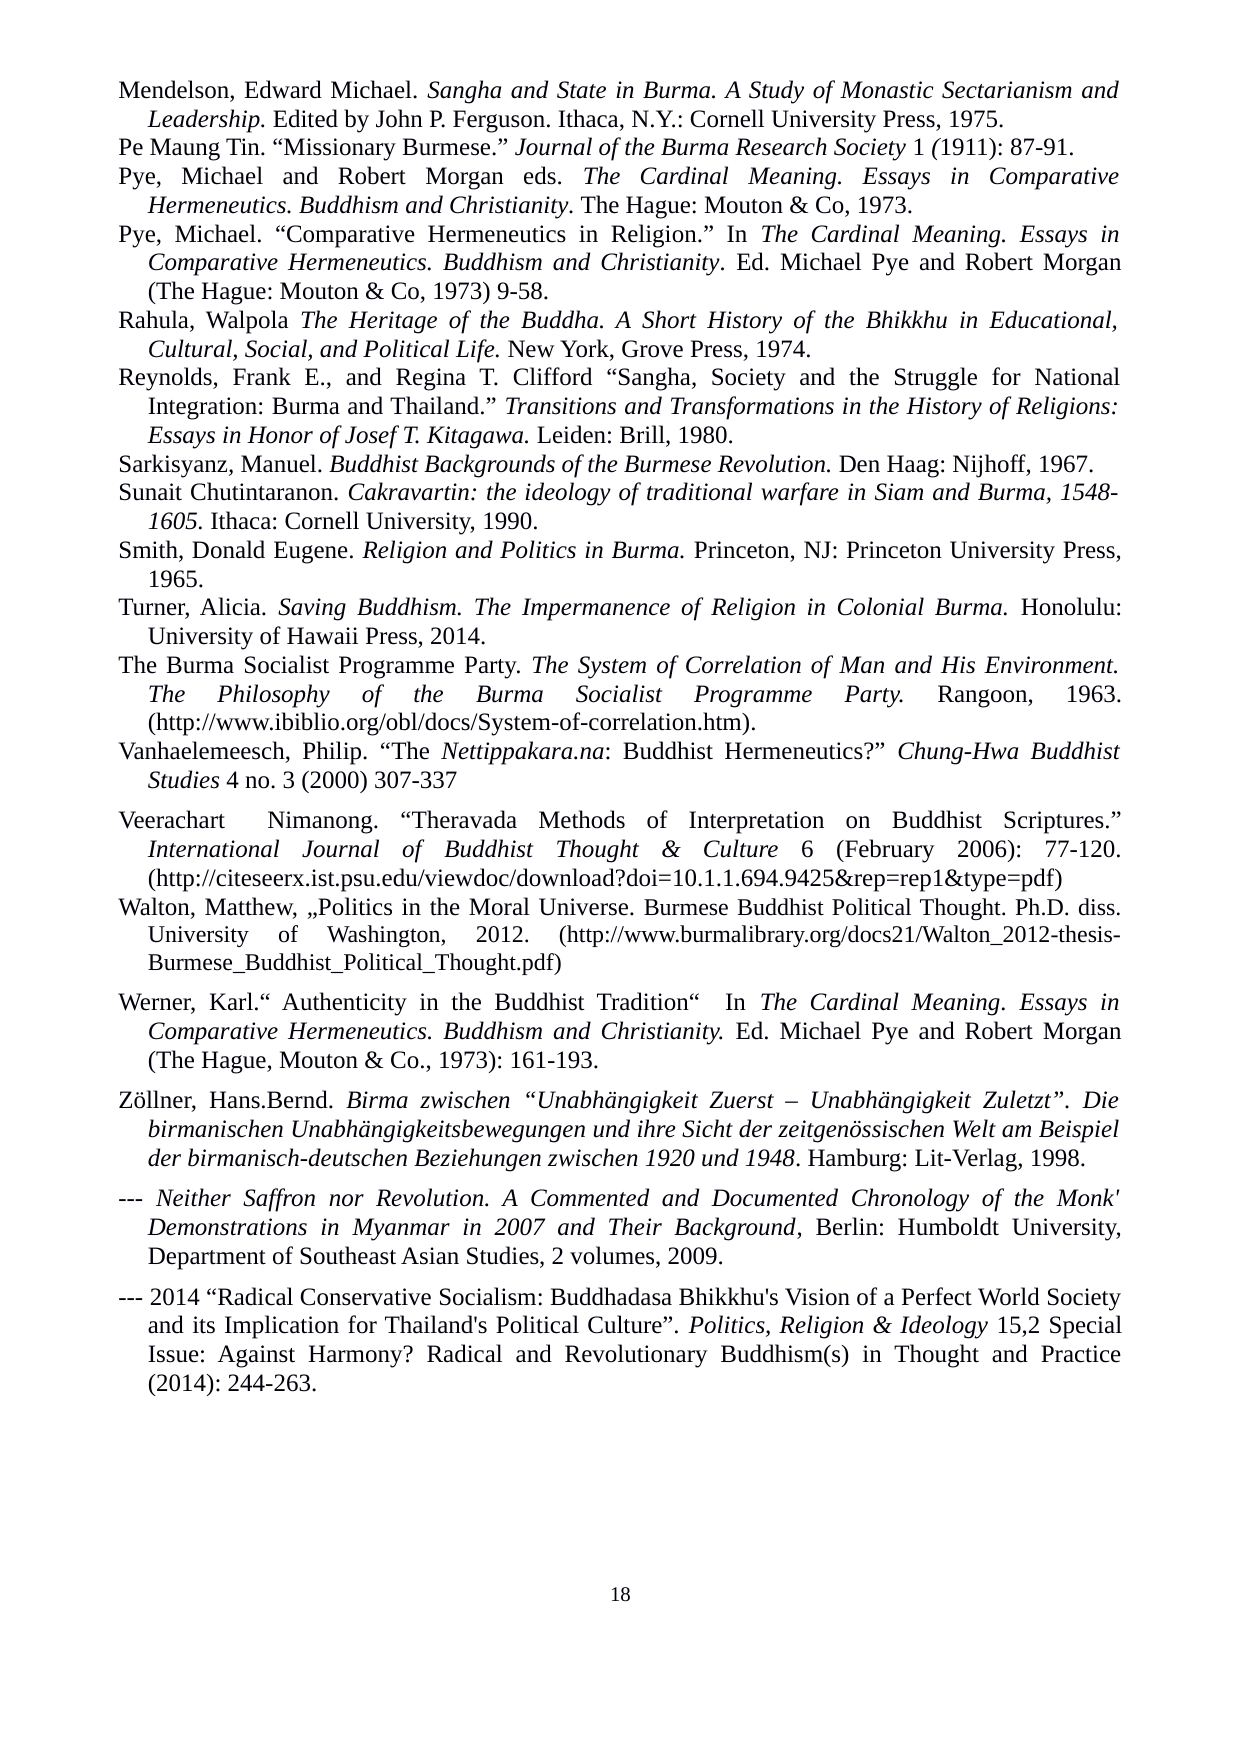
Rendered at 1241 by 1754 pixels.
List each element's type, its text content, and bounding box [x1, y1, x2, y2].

text Pye, Michael. “Comparative Hermeneutics in Religion.” In The Cardinal Meaning. Essays in Comparative Hermeneutics. Buddhism and Christianity. Ed. Michael Pye and Robert Morgan (The Hague: Mouton & Co, 1973) 9-58. [118, 219, 1122, 305]
text --- 2014 “Radical Conservative Socialism: Buddhadasa Bhikkhu's Vision of a Perfect World Society and its Implication for Thailand's Political Culture”. Politics, Religion & Ideology 15,2 Special Issue: Against Harmony? Radical and Revolutionary Buddhism(s) in Thought and Practice (2014): 244-263. [118, 1282, 1122, 1397]
text Pye, Michael and Robert Morgan eds. The Cardinal Meaning. Essays in Comparative Hermeneutics. Buddhism and Christianity. The Hague: Mouton & Co, 1973. [118, 161, 1122, 219]
text Smith, Donald Eugene. Religion and Politics in Burma. Princeton, NJ: Princeton University Press, 1965. [118, 535, 1122, 592]
text Sarkisyanz, Manuel. Buddhist Backgrounds of the Burmese Revolution. Den Haag: Nijhoff, 1967. [118, 449, 1122, 477]
text Turner, Alicia. Saving Buddhism. The Impermanence of Religion in Colonial Burma. Honolulu: University of Hawaii Press, 2014. [118, 592, 1122, 650]
text Veerachart Nimanong. “Theravada Methods of Interpretation on Buddhist Scriptures.” International Journal of Buddhist Thought & Culture 6 (February 2006): 77-120. (http://citeseerx.ist.psu.edu/viewdoc/download?doi=10.1.1.694.9425&rep=rep1&type=pdf) [118, 806, 1122, 892]
text --- Neither Saffron nor Revolution. A Commented and Documented Chronology of the Monk' Demonstrations in Myanmar in 2007 and Their Background, Berlin: Humboldt University, Department of Southeast Asian Studies, 2 volumes, 2009. [118, 1183, 1122, 1270]
text Mendelson, Edward Michael. Sangha and State in Burma. A Study of Monastic Sectarianism and Leadership. Edited by John P. Ferguson. Ithaca, N.Y.: Cornell University Press, 1975. [118, 75, 1122, 132]
text Zöllner, Hans.Bernd. Birma zwischen “Unabhängigkeit Zuerst – Unabhängigkeit Zuletzt”. Die birmanischen Unabhängigkeitsbewegungen und ihre Sicht der zeitgenössischen Welt am Beispiel der birmanisch-deutschen Beziehungen zwischen 1920 und 1948. Hamburg: Lit-Verlag, 1998. [118, 1086, 1122, 1172]
text Pe Maung Tin. “Missionary Burmese.” Journal of the Burma Research Society 1 (1911): 87-91. [118, 132, 1122, 161]
text Vanhaelemeesch, Philip. “The Nettippakara.na: Buddhist Hermeneutics?” Chung-Hwa Buddhist Studies 4 no. 3 (2000) 307-337 [118, 736, 1122, 794]
text Walton, Matthew, „Politics in the Moral Universe. Burmese Buddhist Political Thought. Ph.D. diss. University of Washington, 2012. (http://www.burmalibrary.org/docs21/Walton_2012-thesis-Burmese_Buddhist_Political_Thought.pdf) [118, 892, 1122, 976]
text The Burma Socialist Programme Party. The System of Correlation of Man and His Environment. The Philosophy of the Burma Socialist Programme Party. Rangoon, 1963. (http://www.ibiblio.org/obl/docs/System-of-correlation.htm). [118, 650, 1122, 736]
text Sunait Chutintaranon. Cakravartin: the ideology of traditional warfare in Siam and Burma, 1548-1605. Ithaca: Cornell University, 1990. [118, 477, 1122, 535]
text Reynolds, Frank E., and Regina T. Clifford “Sangha, Society and the Struggle for National Integration: Burma and Thailand.” Transitions and Transformations in the History of Religions: Essays in Honor of Josef T. Kitagawa. Leiden: Brill, 1980. [118, 362, 1122, 449]
text Werner, Karl.“ Authenticity in the Buddhist Tradition“ In The Cardinal Meaning. Essays in Comparative Hermeneutics. Buddhism and Christianity. Ed. Michael Pye and Robert Morgan (The Hague, Mouton & Co., 1973): 161-193. [118, 987, 1122, 1074]
text Rahula, Walpola The Heritage of the Buddha. A Short History of the Bhikkhu in Educational, Cultural, Social, and Political Life. New York, Grove Press, 1974. [118, 305, 1122, 362]
